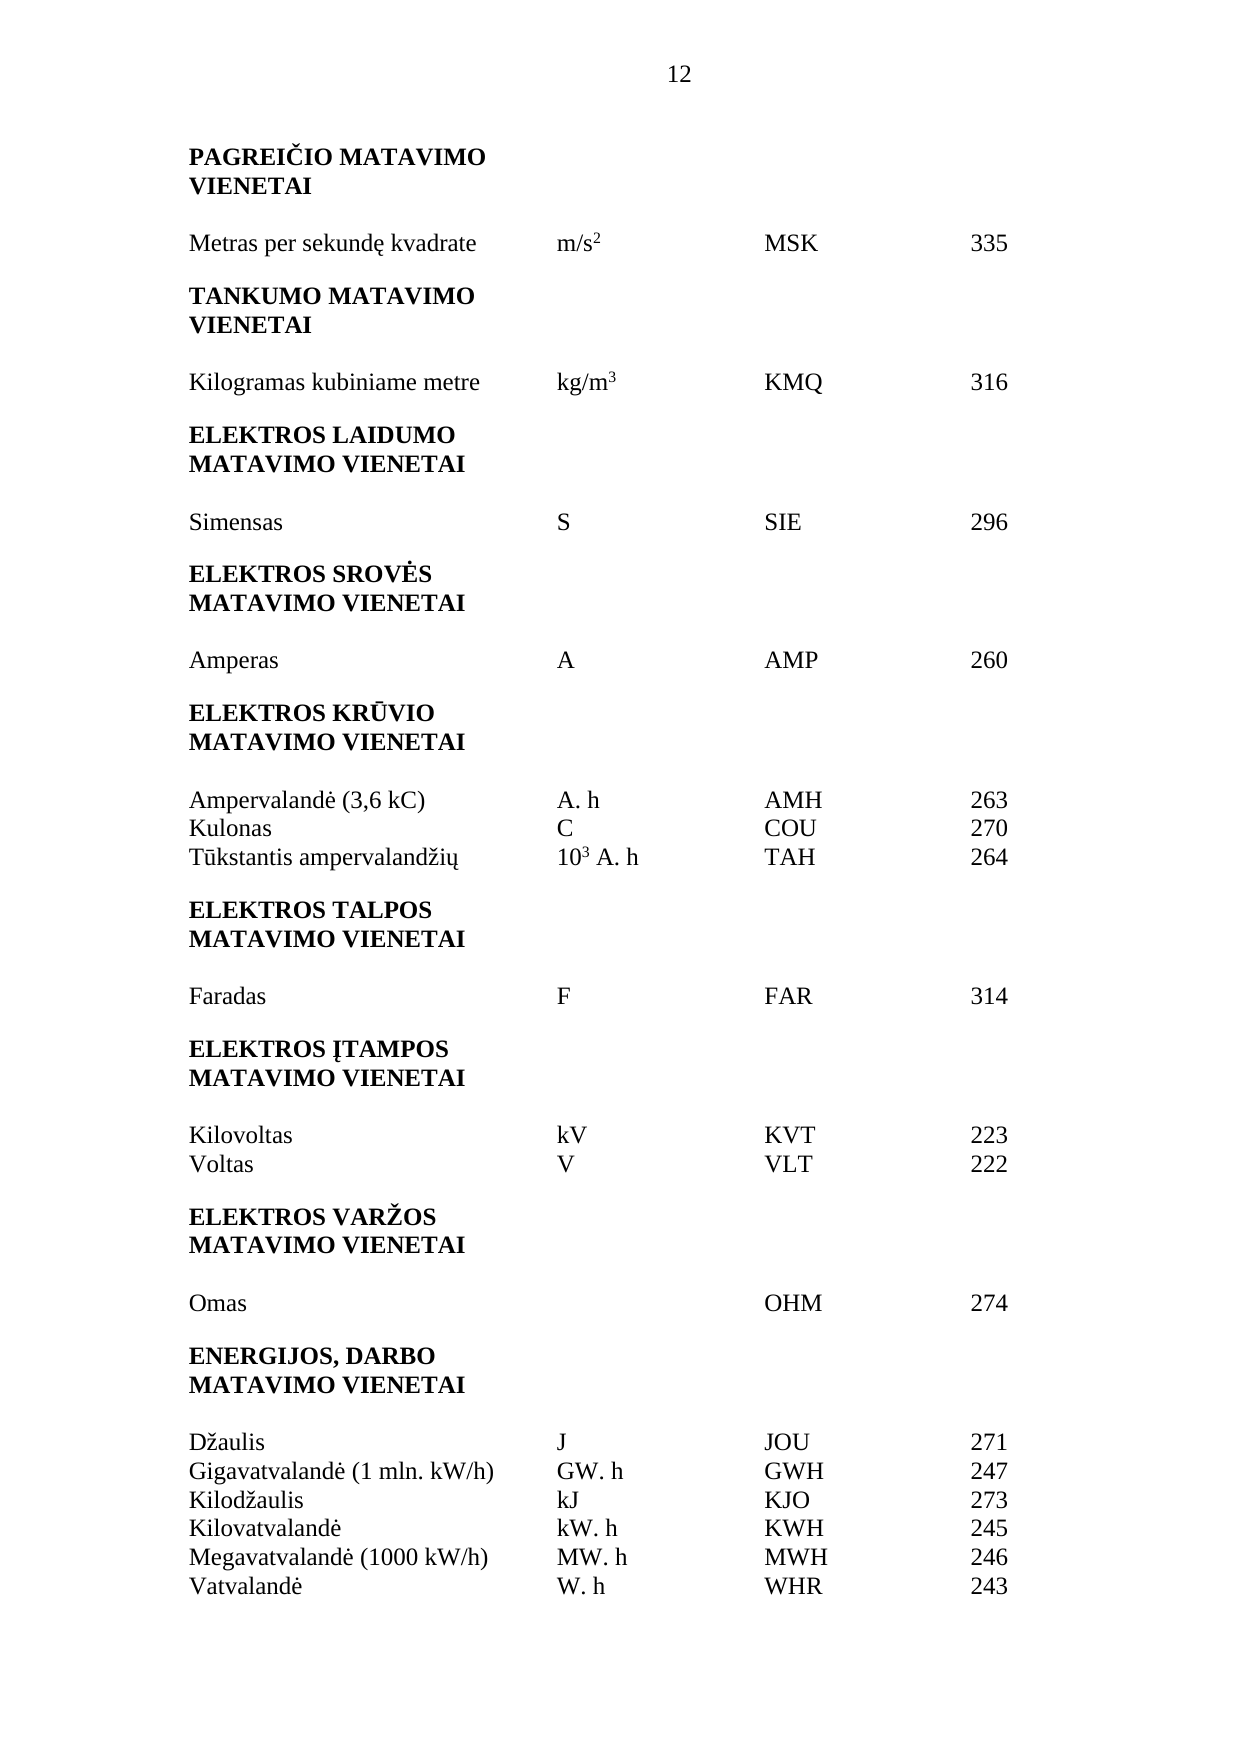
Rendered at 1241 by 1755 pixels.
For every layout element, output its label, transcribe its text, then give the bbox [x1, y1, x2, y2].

table_cell 270 [959, 814, 1181, 842]
table_cell [177, 200, 545, 228]
table_cell [753, 1317, 959, 1341]
table_cell KMQ [753, 368, 959, 396]
table_cell V [545, 1149, 753, 1178]
table_cell [753, 535, 959, 559]
table_cell Vatvalandė [177, 1571, 545, 1600]
table_cell [545, 1317, 753, 1341]
table_cell ELEKTROS TALPOS MATAVIMO VIENETAI [177, 895, 545, 952]
table_cell [545, 1288, 753, 1317]
table_cell [959, 674, 1181, 698]
table_cell ELEKTROS VARŽOS MATAVIMO VIENETAI [177, 1202, 545, 1259]
table_cell [753, 281, 959, 339]
table_cell Kilovatvalandė [177, 1514, 545, 1542]
table_cell [959, 420, 1181, 478]
table_cell COU [753, 814, 959, 842]
table_cell Voltas [177, 1149, 545, 1178]
table_cell [753, 339, 959, 367]
table_cell [753, 478, 959, 507]
table_cell [753, 200, 959, 228]
table_cell [753, 559, 959, 617]
table_cell [753, 1178, 959, 1202]
table_cell Ampervalandė (3,6 kC) [177, 785, 545, 813]
table_cell [959, 1092, 1181, 1120]
table_cell Džaulis [177, 1427, 545, 1456]
table_cell [959, 535, 1181, 559]
table_cell C [545, 814, 753, 842]
table_cell [545, 1092, 753, 1120]
table_cell [959, 1600, 1181, 1624]
table_cell Metras per sekundę kvadrate [177, 229, 545, 257]
table_cell [545, 674, 753, 698]
table_cell F [545, 981, 753, 1010]
table_cell [545, 1034, 753, 1092]
table_cell Omas [177, 1288, 545, 1317]
table_cell [545, 1178, 753, 1202]
table_cell FAR [753, 981, 959, 1010]
table_cell [753, 756, 959, 785]
table_cell KWH [753, 1514, 959, 1542]
table_cell 245 [959, 1514, 1181, 1542]
table_cell [753, 895, 959, 952]
table_cell GWH [753, 1456, 959, 1485]
table_cell WHR [753, 1571, 959, 1600]
table_cell [177, 1600, 545, 1624]
table_cell [545, 1341, 753, 1398]
table_cell [177, 339, 545, 367]
table_cell W. h [545, 1571, 753, 1600]
table_cell AMP [753, 646, 959, 674]
table_cell [753, 1600, 959, 1624]
table_cell A [545, 646, 753, 674]
table_cell JOU [753, 1427, 959, 1456]
table_cell [753, 1341, 959, 1398]
table_cell GW. h [545, 1456, 753, 1485]
table_cell [177, 1010, 545, 1034]
table_cell [959, 257, 1181, 281]
table_cell [753, 142, 959, 200]
table_cell [545, 118, 753, 142]
table_cell 263 [959, 785, 1181, 813]
table_cell 296 [959, 507, 1181, 535]
table_cell [545, 142, 753, 200]
table_cell [177, 1317, 545, 1341]
table_cell [545, 535, 753, 559]
table_cell [177, 617, 545, 646]
table_cell 335 [959, 229, 1181, 257]
table_cell [959, 1034, 1181, 1092]
table_cell [959, 559, 1181, 617]
table_cell [959, 281, 1181, 339]
table_cell [545, 1600, 753, 1624]
table_cell [959, 142, 1181, 200]
table_cell [959, 1317, 1181, 1341]
table_cell [959, 1399, 1181, 1427]
table_cell kg/m3 [545, 368, 753, 396]
table_cell Amperas [177, 646, 545, 674]
table_cell PAGREIČIO MATAVIMO VIENETAI [177, 142, 545, 200]
table_cell [177, 871, 545, 895]
table_cell [753, 1010, 959, 1034]
table_cell ELEKTROS SROVĖS MATAVIMO VIENETAI [177, 559, 545, 617]
table_cell [959, 1341, 1181, 1398]
table_cell [177, 396, 545, 420]
table_cell 246 [959, 1542, 1181, 1571]
table_cell [959, 339, 1181, 367]
table_cell [545, 1202, 753, 1259]
table_cell [545, 1259, 753, 1288]
table_cell [753, 1202, 959, 1259]
table_cell [545, 699, 753, 756]
table_cell [545, 756, 753, 785]
table_cell KVT [753, 1120, 959, 1149]
table_cell MWH [753, 1542, 959, 1571]
table_cell AMH [753, 785, 959, 813]
table_cell 247 [959, 1456, 1181, 1485]
table_cell [177, 118, 545, 142]
table_cell [753, 257, 959, 281]
table_cell MSK [753, 229, 959, 257]
table_cell [177, 478, 545, 507]
table_cell [545, 478, 753, 507]
table_cell [959, 396, 1181, 420]
table_cell [959, 895, 1181, 952]
table_cell [753, 1092, 959, 1120]
table_cell [753, 871, 959, 895]
table_cell [753, 420, 959, 478]
table_cell 264 [959, 842, 1181, 871]
table_cell MW. h [545, 1542, 753, 1571]
table_cell Gigavatvalandė (1 mln. kW/h) [177, 1456, 545, 1485]
table_cell [959, 953, 1181, 981]
table_cell [545, 895, 753, 952]
table_cell ELEKTROS LAIDUMO MATAVIMO VIENETAI [177, 420, 545, 478]
table_cell [545, 1010, 753, 1034]
table_cell [545, 953, 753, 981]
table_cell [177, 1092, 545, 1120]
table_cell [753, 396, 959, 420]
table_cell kW. h [545, 1514, 753, 1542]
table_cell [959, 200, 1181, 228]
table_cell A. h [545, 785, 753, 813]
table_cell Faradas [177, 981, 545, 1010]
table_cell [177, 756, 545, 785]
table_cell 274 [959, 1288, 1181, 1317]
table_cell [177, 1178, 545, 1202]
table_cell 314 [959, 981, 1181, 1010]
table_cell 243 [959, 1571, 1181, 1600]
table_cell [959, 617, 1181, 646]
table_cell [753, 1259, 959, 1288]
table_cell kV [545, 1120, 753, 1149]
table_cell [545, 420, 753, 478]
table_cell TAH [753, 842, 959, 871]
table_cell [753, 953, 959, 981]
table_cell kJ [545, 1485, 753, 1513]
table_cell [753, 118, 959, 142]
table_cell [959, 118, 1181, 142]
table_cell [177, 953, 545, 981]
table_cell SIE [753, 507, 959, 535]
table_cell [545, 617, 753, 646]
table_cell Kilogramas kubiniame metre [177, 368, 545, 396]
table_cell S [545, 507, 753, 535]
table_cell [177, 674, 545, 698]
table_cell [959, 478, 1181, 507]
table_cell Kulonas [177, 814, 545, 842]
table_cell VLT [753, 1149, 959, 1178]
table_cell [177, 1399, 545, 1427]
table_cell ELEKTROS ĮTAMPOS MATAVIMO VIENETAI [177, 1034, 545, 1092]
table_cell [177, 257, 545, 281]
table_cell [959, 699, 1181, 756]
table_cell [545, 257, 753, 281]
table_cell [545, 396, 753, 420]
table_cell [753, 699, 959, 756]
table_cell 260 [959, 646, 1181, 674]
table_cell ELEKTROS KRŪVIO MATAVIMO VIENETAI [177, 699, 545, 756]
table_cell [545, 1399, 753, 1427]
table_cell [753, 674, 959, 698]
table_cell [753, 617, 959, 646]
table_cell 271 [959, 1427, 1181, 1456]
table_cell Kilodžaulis [177, 1485, 545, 1513]
table_cell ENERGIJOS, DARBO MATAVIMO VIENETAI [177, 1341, 545, 1398]
table_cell [177, 1259, 545, 1288]
table_cell [545, 200, 753, 228]
table_cell Kilovoltas [177, 1120, 545, 1149]
table_cell [545, 871, 753, 895]
table_cell OHM [753, 1288, 959, 1317]
table_cell [177, 535, 545, 559]
table_cell 103 A. h [545, 842, 753, 871]
table_cell [959, 1202, 1181, 1259]
table_cell 316 [959, 368, 1181, 396]
table_cell 273 [959, 1485, 1181, 1513]
table_cell Simensas [177, 507, 545, 535]
table_cell [959, 756, 1181, 785]
table_cell TANKUMO MATAVIMO VIENETAI [177, 281, 545, 339]
table_cell 223 [959, 1120, 1181, 1149]
table_cell KJO [753, 1485, 959, 1513]
table_cell J [545, 1427, 753, 1456]
table_cell [753, 1034, 959, 1092]
table_cell [753, 1399, 959, 1427]
table_cell [959, 1178, 1181, 1202]
table_cell Megavatvalandė (1000 kW/h) [177, 1542, 545, 1571]
table_cell 222 [959, 1149, 1181, 1178]
table_cell [545, 281, 753, 339]
table_cell [959, 1259, 1181, 1288]
table_cell [545, 339, 753, 367]
table_cell [545, 559, 753, 617]
table_cell [959, 871, 1181, 895]
table_cell Tūkstantis ampervalandžių [177, 842, 545, 871]
table_cell [959, 1010, 1181, 1034]
table_cell m/s2 [545, 229, 753, 257]
